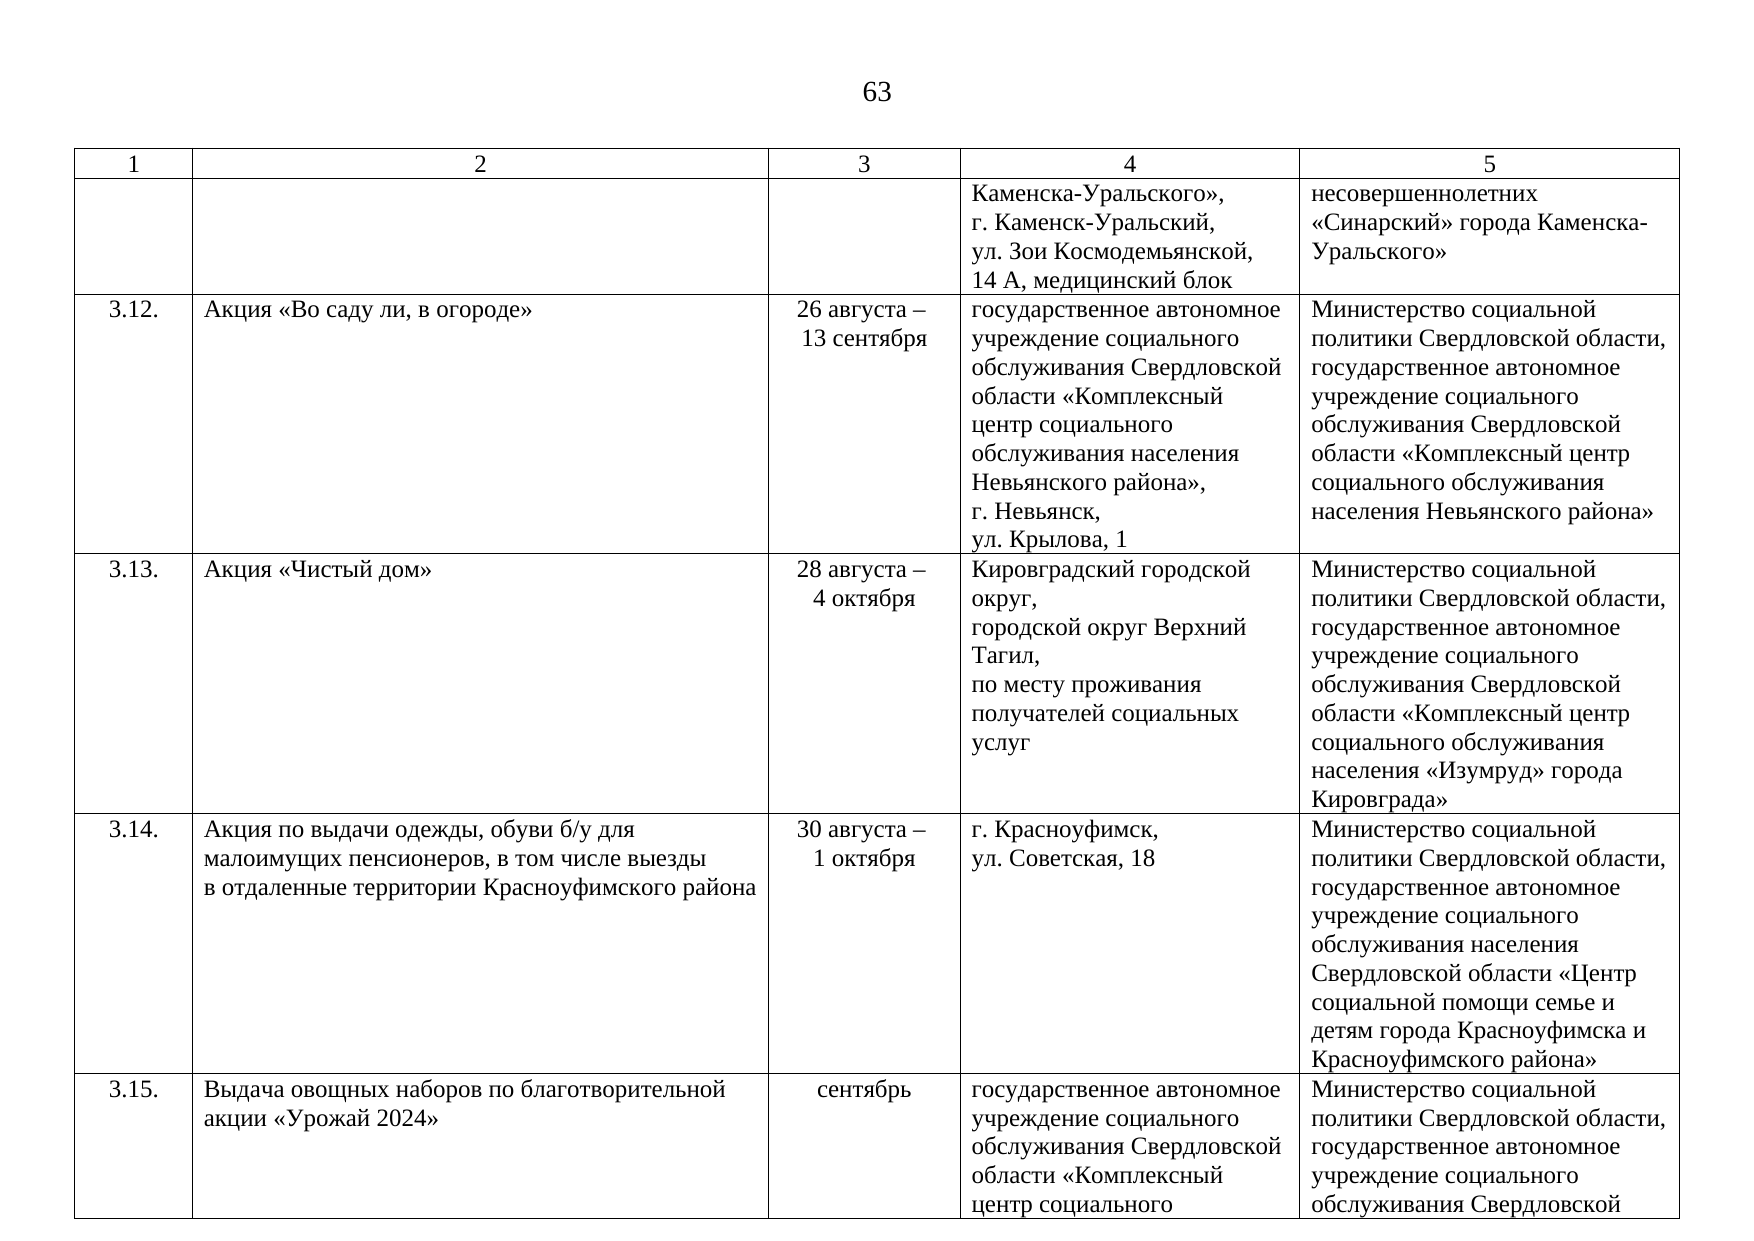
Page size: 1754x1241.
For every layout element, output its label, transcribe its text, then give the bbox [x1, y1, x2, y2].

table_cell Каменска-Уральского», г. Каменск-Уральский, ул. Зои Космодемьянской, 14 А, медицинский блок [961, 179, 1299, 293]
table_cell 30 августа – 1 октября [769, 814, 960, 1073]
table_cell 3.13. [75, 554, 192, 813]
table_cell 3.14. [75, 814, 192, 1073]
table_cell Министерство социальной политики Свердловской области, государственное автономное учреждение социального обслуживания населения Свердловской области «Центр социальной помощи семье и детям города Красноуфимска и Красноуфимского района» [1300, 814, 1679, 1073]
table_cell 3.12. [75, 295, 192, 553]
table_cell Министерство социальной политики Свердловской области, государственное автономное учреждение социального обслуживания Свердловской [1300, 1074, 1679, 1218]
table_header 3 [769, 149, 960, 177]
table_header 4 [961, 149, 1299, 177]
table_cell Акция «Чистый дом» [193, 554, 768, 813]
table_cell Акция по выдачи одежды, обуви б/у для малоимущих пенсионеров, в том числе выезды в отдаленные территории Красноуфимского района [193, 814, 768, 1073]
table_cell [75, 179, 192, 293]
table_cell сентябрь [769, 1074, 960, 1218]
table_cell 26 августа – 13 сентября [769, 295, 960, 553]
table_cell государственное автономное учреждение социального обслуживания Свердловской области «Комплексный центр социального обслуживания населения Невьянского района», г. Невьянск, ул. Крылова, 1 [961, 295, 1299, 553]
table_header 2 [193, 149, 768, 177]
table_cell г. Красноуфимск, ул. Советская, 18 [961, 814, 1299, 1073]
table_header 5 [1300, 149, 1679, 177]
table_cell Министерство социальной политики Свердловской области, государственное автономное учреждение социального обслуживания Свердловской области «Комплексный центр социального обслуживания населения «Изумруд» города Кировграда» [1300, 554, 1679, 813]
table_cell Кировградский городской округ, городской округ Верхний Тагил, по месту проживания получателей социальных услуг [961, 554, 1299, 813]
table_cell несовершеннолетних «Синарский» города Каменска-Уральского» [1300, 179, 1679, 293]
table_cell Акция «Во саду ли, в огороде» [193, 295, 768, 553]
table_cell [193, 179, 768, 293]
table_cell Министерство социальной политики Свердловской области, государственное автономное учреждение социального обслуживания Свердловской области «Комплексный центр социального обслуживания населения Невьянского района» [1300, 295, 1679, 553]
table_cell государственное автономное учреждение социального обслуживания Свердловской области «Комплексный центр социального [961, 1074, 1299, 1218]
table_cell [769, 179, 960, 293]
table_cell 3.15. [75, 1074, 192, 1218]
table_cell Выдача овощных наборов по благотворительной акции «Урожай 2024» [193, 1074, 768, 1218]
table_cell 28 августа – 4 октября [769, 554, 960, 813]
table_header 1 [75, 149, 192, 177]
